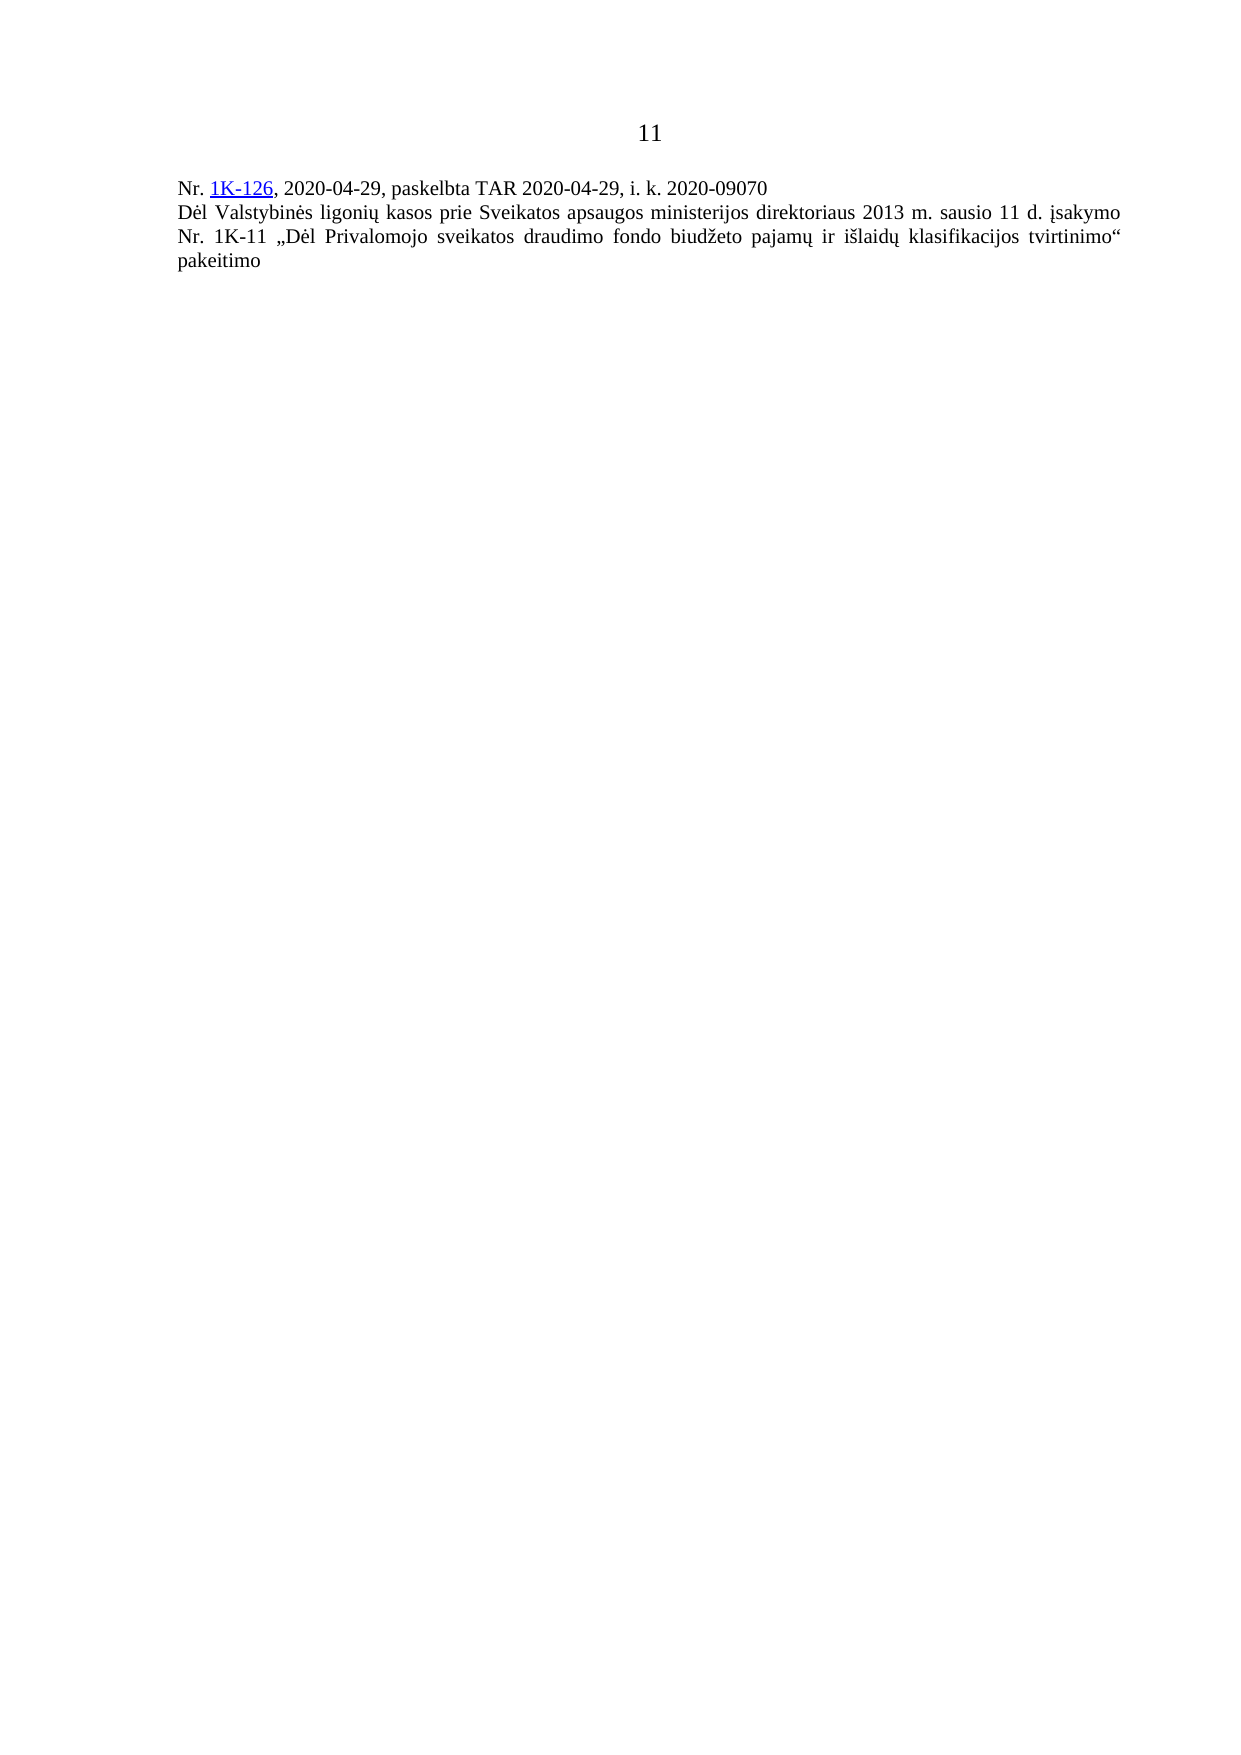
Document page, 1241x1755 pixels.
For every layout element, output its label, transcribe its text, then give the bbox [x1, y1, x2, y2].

text Nr. 1K-126, 2020-04-29, paskelbta TAR 2020-04-29, i. k. 2020-09070 [177, 176, 1122, 200]
text Dėl Valstybinės ligonių kasos prie Sveikatos apsaugos ministerijos direktoriaus 2013 m. sausio 11 d. įsakymo Nr. 1K-11 „Dėl Privalomojo sveikatos draudimo fondo biudžeto pajamų ir išlaidų klasifikacijos tvirtinimo“ pakeitimo [177, 200, 1122, 272]
